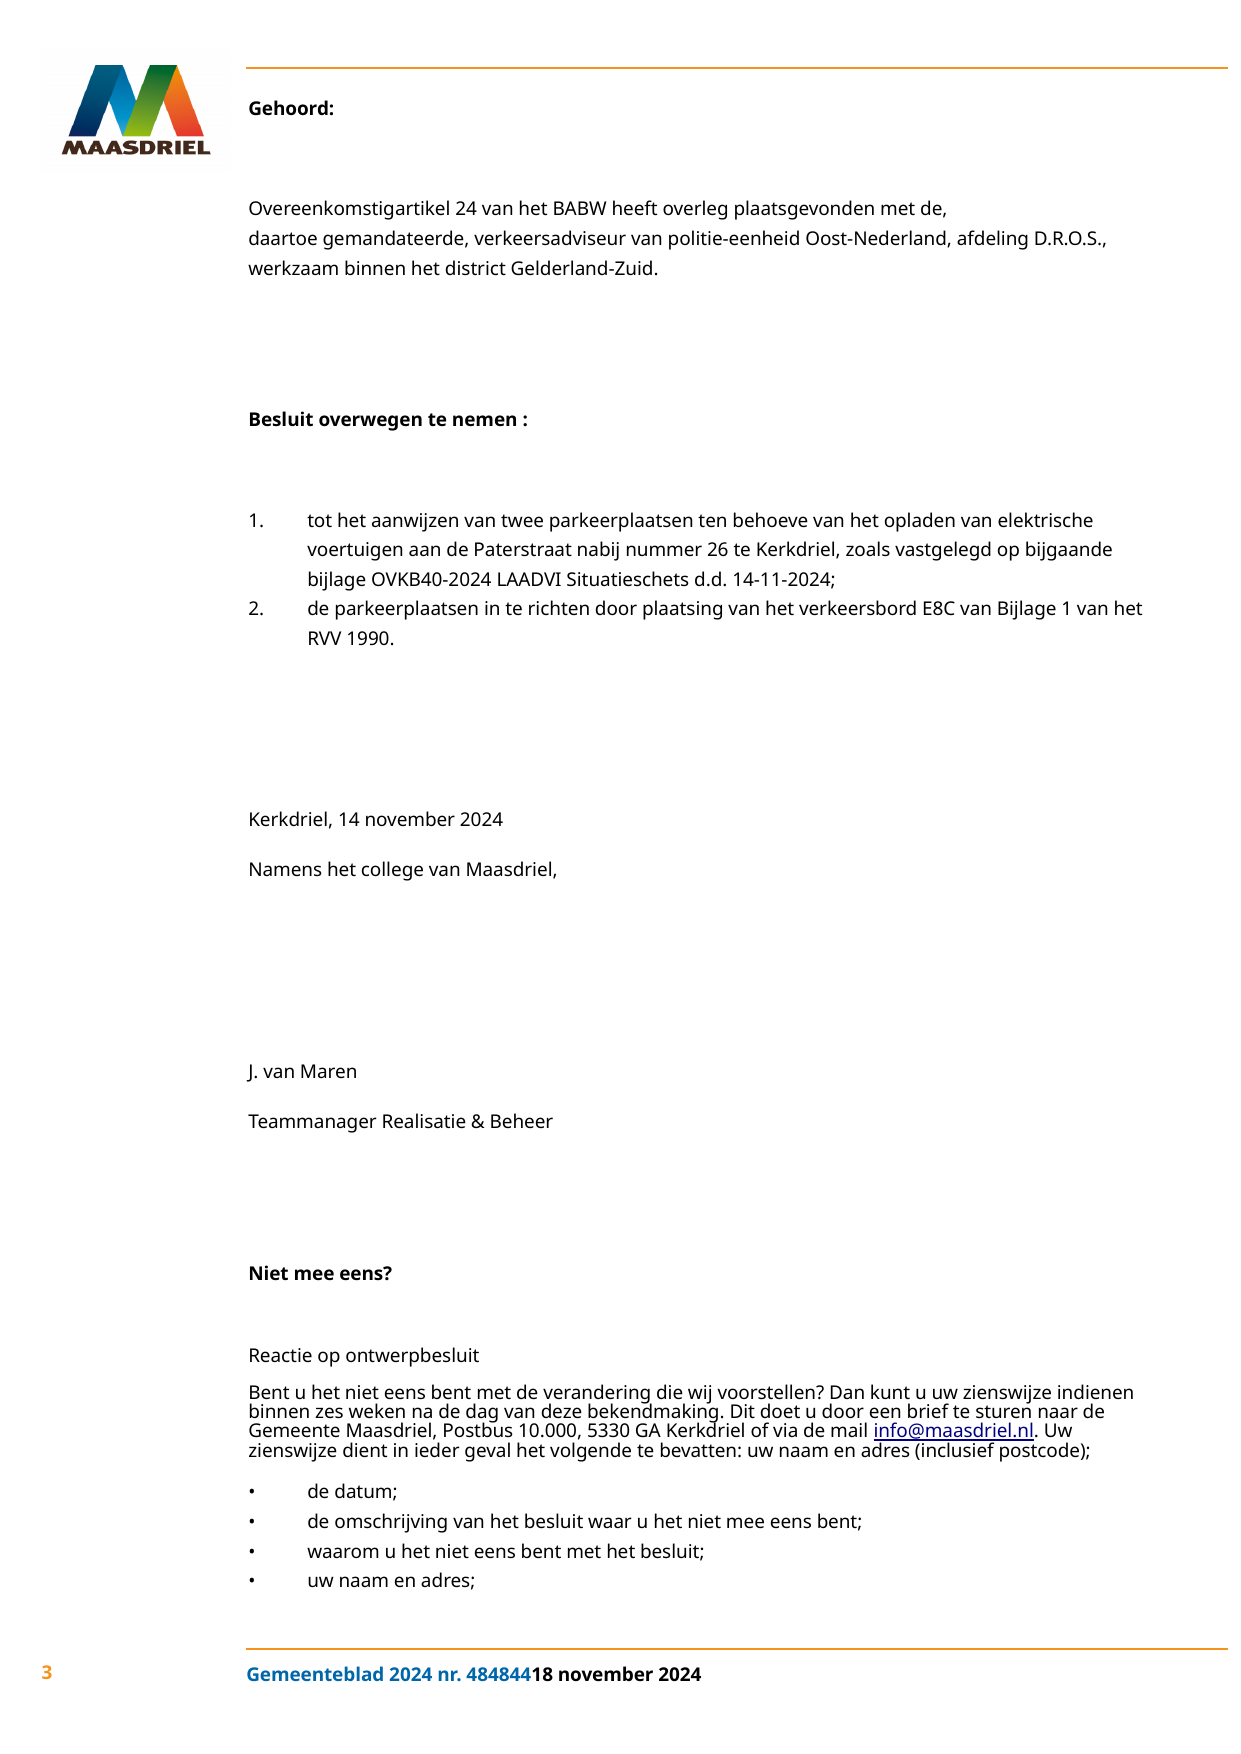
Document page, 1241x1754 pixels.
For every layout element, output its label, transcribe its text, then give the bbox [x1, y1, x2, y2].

list de datum; [248, 1479, 1152, 1504]
text Reactie op ontwerpbesluit [248, 1347, 1152, 1366]
text Teammanager Realisatie & Beheer [248, 1108, 1152, 1134]
list uw naam en adres; [248, 1567, 1152, 1593]
text Namens het college van Maasdriel, [248, 856, 1152, 882]
text Besluit overwegen te nemen : [248, 406, 1152, 432]
list tot het aanwijzen van twee parkeerplaatsen ten behoeve van het opladen van elektrische voertuigen aan de Paterstraat nabij nummer 26 te Kerkdriel, zoals vastgelegd op bijgaande bijlage OVKB40-2024 LAADVI Situatieschets d.d. 14-11-2024; [248, 507, 1152, 592]
list waarom u het niet eens bent met het besluit; [248, 1538, 1152, 1564]
text Gehoord: [248, 95, 1152, 121]
picture [41, 47, 231, 172]
list de parkeerplaatsen in te richten door plaatsing van het verkeersbord E8C van Bijlage 1 van het RVV 1990. [248, 596, 1152, 651]
text Niet mee eens? [248, 1260, 1152, 1286]
text Kerkdriel, 14 november 2024 [248, 806, 1152, 832]
text Overeenkomstigartikel 24 van het BABW heeft overleg plaatsgevonden met de, daartoe gemandateerde, verkeersadviseur van politie-eenheid Oost-Nederland, afdeling D.R.O.S., werkzaam binnen het district Gelderland-Zuid. [248, 196, 1152, 281]
text J. van Maren [248, 1058, 1152, 1084]
text Bent u het niet eens bent met de verandering die wij voorstellen? Dan kunt u uw zienswijze indienen binnen zes weken na de dag van deze bekendmaking. Dit doet u door een brief te sturen naar de Gemeente Maasdriel, Postbus 10.000, 5330 GA Kerkdriel of via de mail info@maasdriel.nl. Uw zienswijze dient in ieder geval het volgende te bevatten: uw naam en adres (inclusief postcode); [248, 1384, 1152, 1461]
list de omschrijving van het besluit waar u het niet mee eens bent; [248, 1508, 1152, 1534]
